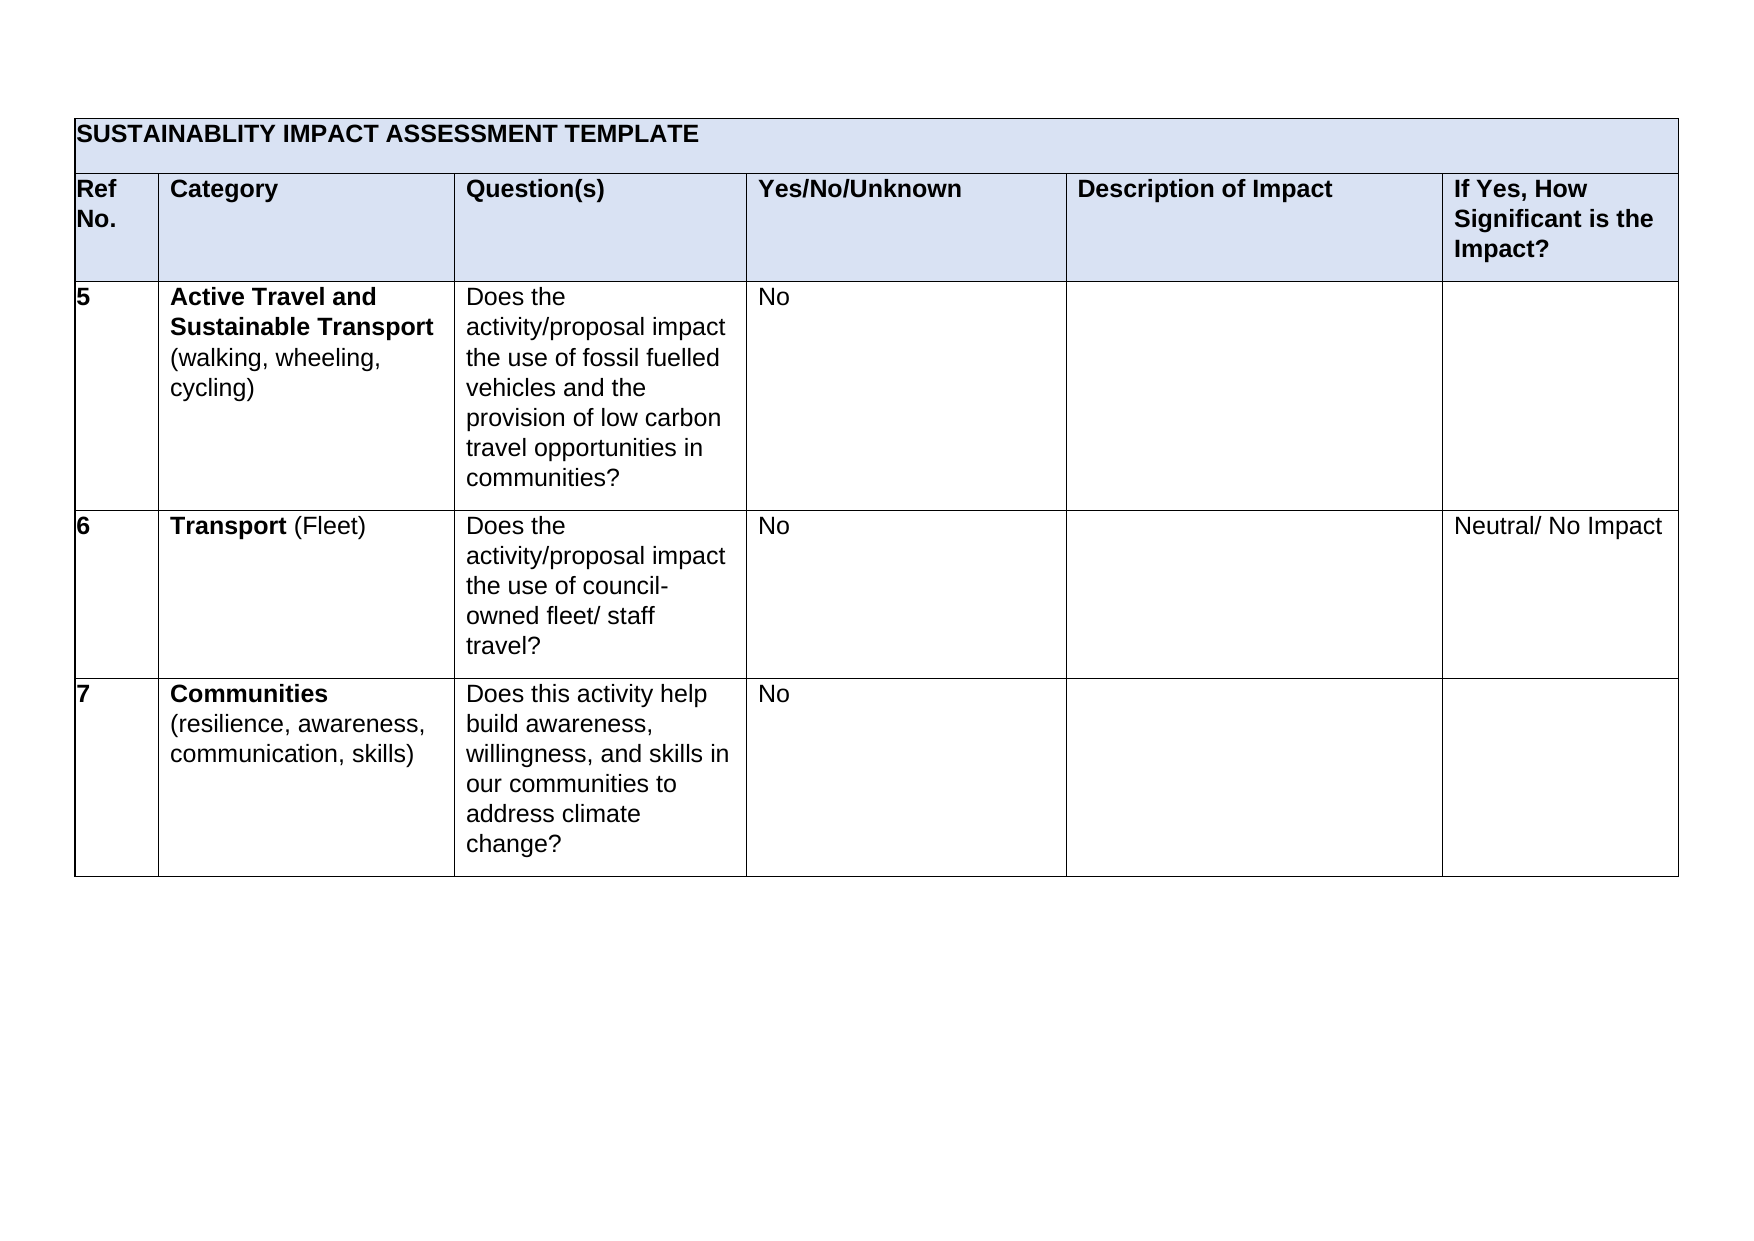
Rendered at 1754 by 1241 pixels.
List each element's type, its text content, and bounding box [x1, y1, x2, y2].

table_cell Does this activity help build awareness, willingness, and skills in our communities to address climate change? [455, 679, 746, 876]
table_cell [1443, 679, 1678, 876]
table_cell [1067, 282, 1442, 510]
table_cell Category [159, 174, 454, 281]
table_cell Ref No. [76, 174, 158, 281]
table_cell Neutral/ No Impact [1443, 511, 1678, 678]
table_cell Does the activity/proposal impact the use of fossil fuelled vehicles and the provision of low carbon travel opportunities in communities? [455, 282, 746, 510]
table_cell No [747, 511, 1066, 678]
table_cell Communities (resilience, awareness, communication, skills) [159, 679, 454, 876]
table_cell No [747, 679, 1066, 876]
table_cell Description of Impact [1067, 174, 1442, 281]
table_cell [1443, 282, 1678, 510]
table_cell Question(s) [455, 174, 746, 281]
table_cell Active Travel and Sustainable Transport (walking, wheeling, cycling) [159, 282, 454, 510]
table_cell Does the activity/proposal impact the use of council-owned fleet/ staff travel? [455, 511, 746, 678]
table_cell 6 [76, 511, 158, 678]
table_cell [1067, 679, 1442, 876]
table_cell No [747, 282, 1066, 510]
table_header SUSTAINABLITY IMPACT ASSESSMENT TEMPLATE [76, 119, 1678, 173]
table_cell [1067, 511, 1442, 678]
table_cell Yes/No/Unknown [747, 174, 1066, 281]
table_cell 5 [76, 282, 158, 510]
table_cell If Yes, How Significant is the Impact? [1443, 174, 1678, 281]
table_cell 7 [76, 679, 158, 876]
table_cell Transport (Fleet) [159, 511, 454, 678]
